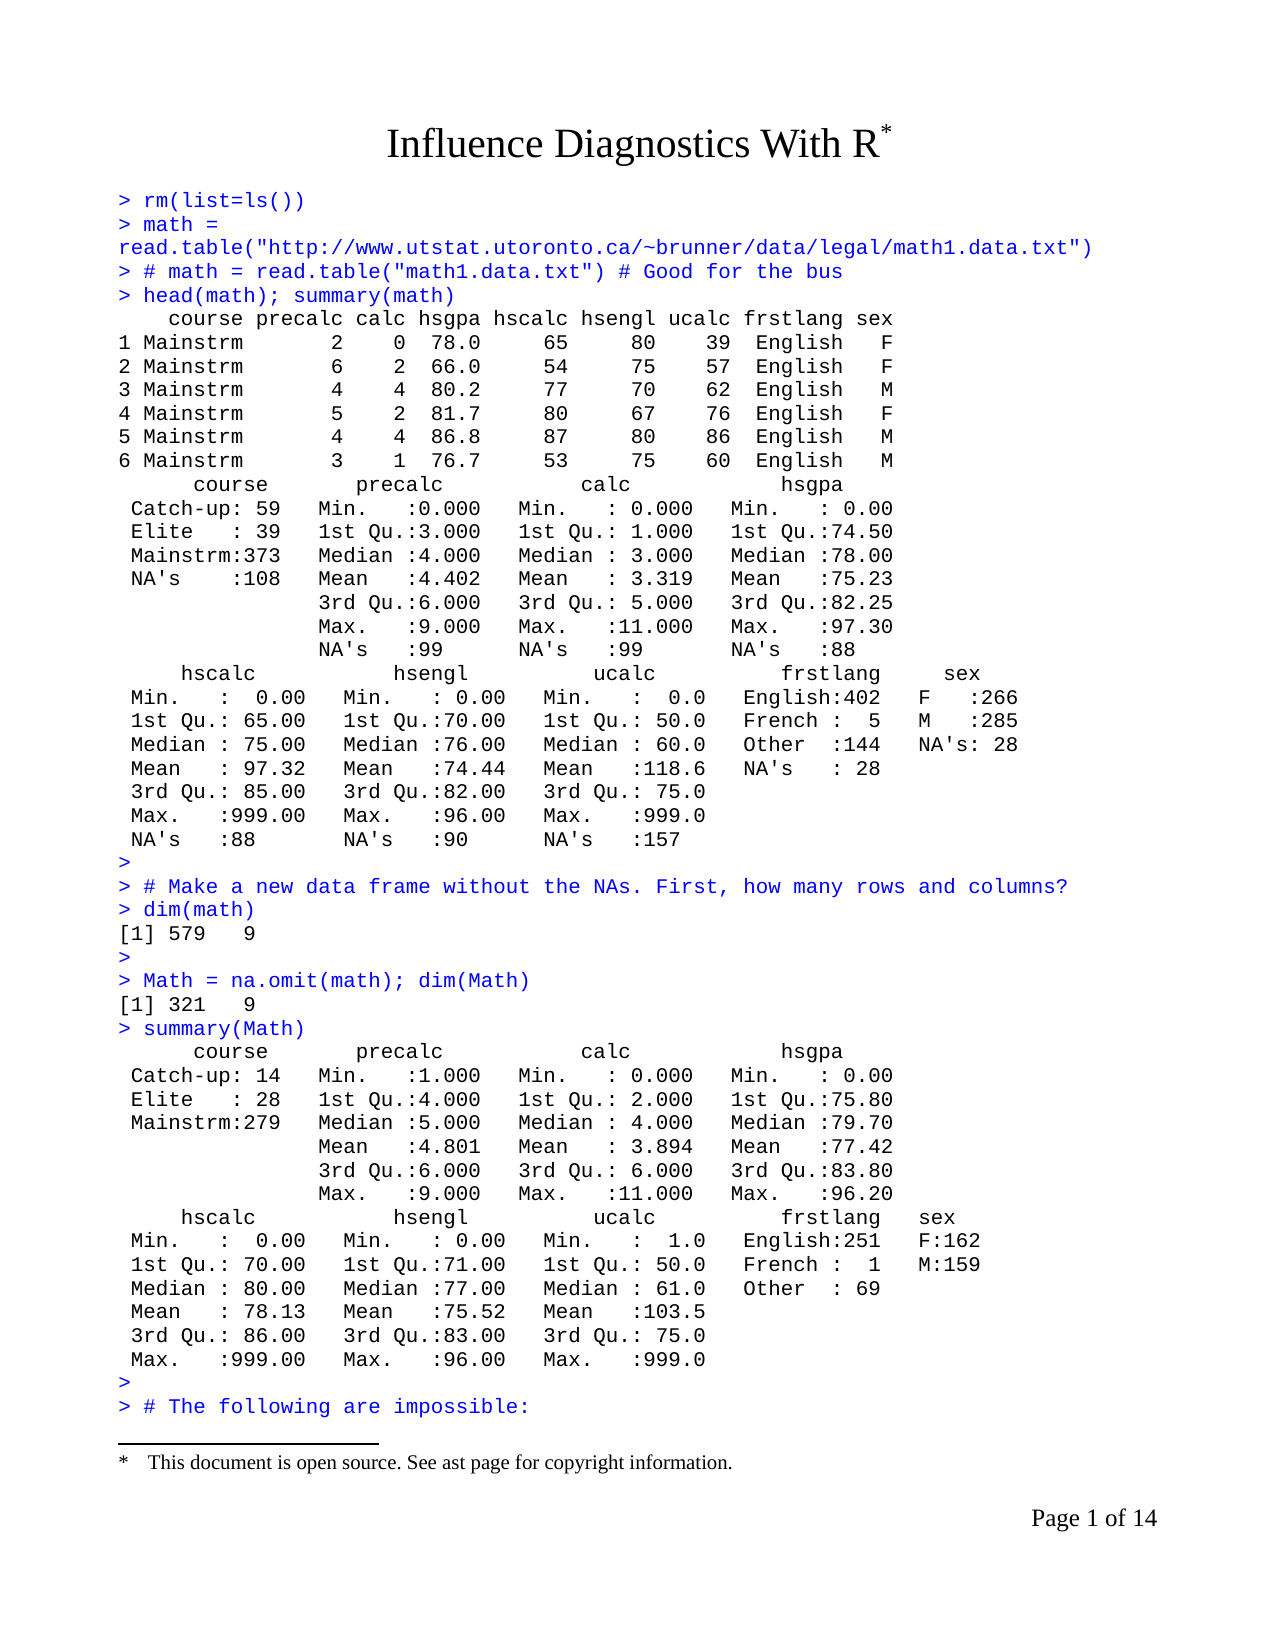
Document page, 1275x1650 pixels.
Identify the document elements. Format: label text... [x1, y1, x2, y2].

text [1] 321 9 [118, 994, 1160, 1018]
text Mean : 78.13 Mean :75.52 Mean :103.5 [118, 1301, 1160, 1325]
text 5 Mainstrm 4 4 86.8 87 80 86 English M [118, 427, 1160, 450]
text > # math = read.table("math1.data.txt") # Good for the bus [118, 261, 1160, 285]
text 3rd Qu.: 86.00 3rd Qu.:83.00 3rd Qu.: 75.0 [118, 1325, 1160, 1349]
text Mainstrm:279 Median :5.000 Median : 4.000 Median :79.70 [118, 1112, 1160, 1136]
text Catch-up: 14 Min. :1.000 Min. : 0.000 Min. : 0.00 [118, 1065, 1160, 1089]
text > # The following are impossible: [118, 1396, 1160, 1420]
text > summary(Math) [118, 1018, 1160, 1041]
text > [118, 947, 1160, 970]
text course precalc calc hsgpa [118, 474, 1160, 497]
text Elite : 28 1st Qu.:4.000 1st Qu.: 2.000 1st Qu.:75.80 [118, 1089, 1160, 1112]
text 3rd Qu.:6.000 3rd Qu.: 5.000 3rd Qu.:82.25 [118, 592, 1160, 616]
text Mean :4.801 Mean : 3.894 Mean :77.42 [118, 1136, 1160, 1159]
text Max. :999.00 Max. :96.00 Max. :999.0 [118, 805, 1160, 828]
text 3 Mainstrm 4 4 80.2 77 70 62 English M [118, 379, 1160, 403]
text 1 Mainstrm 2 0 78.0 65 80 39 English F [118, 332, 1160, 356]
text Max. :999.00 Max. :96.00 Max. :999.0 [118, 1349, 1160, 1372]
text NA's :88 NA's :90 NA's :157 [118, 828, 1160, 852]
text Catch-up: 59 Min. :0.000 Min. : 0.000 Min. : 0.00 [118, 497, 1160, 521]
text > Math = na.omit(math); dim(Math) [118, 970, 1160, 994]
text 1st Qu.: 65.00 1st Qu.:70.00 1st Qu.: 50.0 French : 5 M :285 [118, 710, 1160, 734]
text Min. : 0.00 Min. : 0.00 Min. : 1.0 English:251 F:162 [118, 1231, 1160, 1254]
text [1] 579 9 [118, 923, 1160, 947]
text Max. :9.000 Max. :11.000 Max. :96.20 [118, 1183, 1160, 1207]
text Elite : 39 1st Qu.:3.000 1st Qu.: 1.000 1st Qu.:74.50 [118, 521, 1160, 545]
text 6 Mainstrm 3 1 76.7 53 75 60 English M [118, 450, 1160, 474]
text 4 Mainstrm 5 2 81.7 80 67 76 English F [118, 403, 1160, 427]
text > rm(list=ls()) [118, 190, 1160, 214]
text > [118, 852, 1160, 876]
text This document is open source. See ast page for copyright information. [118, 1449, 1157, 1474]
text > # Make a new data frame without the NAs. First, how many rows and columns? [118, 876, 1160, 899]
text course precalc calc hsgpa hscalc hsengl ucalc frstlang sex [118, 308, 1160, 332]
text > [118, 1372, 1160, 1396]
text hscalc hsengl ucalc frstlang sex [118, 1207, 1160, 1231]
text Influence Diagnostics With R [118, 118, 1160, 166]
text > head(math); summary(math) [118, 285, 1160, 308]
text 3rd Qu.: 85.00 3rd Qu.:82.00 3rd Qu.: 75.0 [118, 781, 1160, 805]
text Median : 80.00 Median :77.00 Median : 61.0 Other : 69 [118, 1278, 1160, 1301]
text NA's :99 NA's :99 NA's :88 [118, 639, 1160, 663]
text Mean : 97.32 Mean :74.44 Mean :118.6 NA's : 28 [118, 758, 1160, 781]
text Max. :9.000 Max. :11.000 Max. :97.30 [118, 616, 1160, 639]
text 1st Qu.: 70.00 1st Qu.:71.00 1st Qu.: 50.0 French : 1 M:159 [118, 1254, 1160, 1278]
text course precalc calc hsgpa [118, 1041, 1160, 1065]
text NA's :108 Mean :4.402 Mean : 3.319 Mean :75.23 [118, 568, 1160, 592]
text Min. : 0.00 Min. : 0.00 Min. : 0.0 English:402 F :266 [118, 687, 1160, 710]
text > dim(math) [118, 899, 1160, 923]
text 2 Mainstrm 6 2 66.0 54 75 57 English F [118, 356, 1160, 379]
text > math = read.table("http://www.utstat.utoronto.ca/~brunner/data/legal/math1.data.txt") [118, 214, 1160, 261]
text hscalc hsengl ucalc frstlang sex [118, 663, 1160, 687]
text Mainstrm:373 Median :4.000 Median : 3.000 Median :78.00 [118, 545, 1160, 568]
text 3rd Qu.:6.000 3rd Qu.: 6.000 3rd Qu.:83.80 [118, 1159, 1160, 1183]
text Median : 75.00 Median :76.00 Median : 60.0 Other :144 NA's: 28 [118, 734, 1160, 758]
